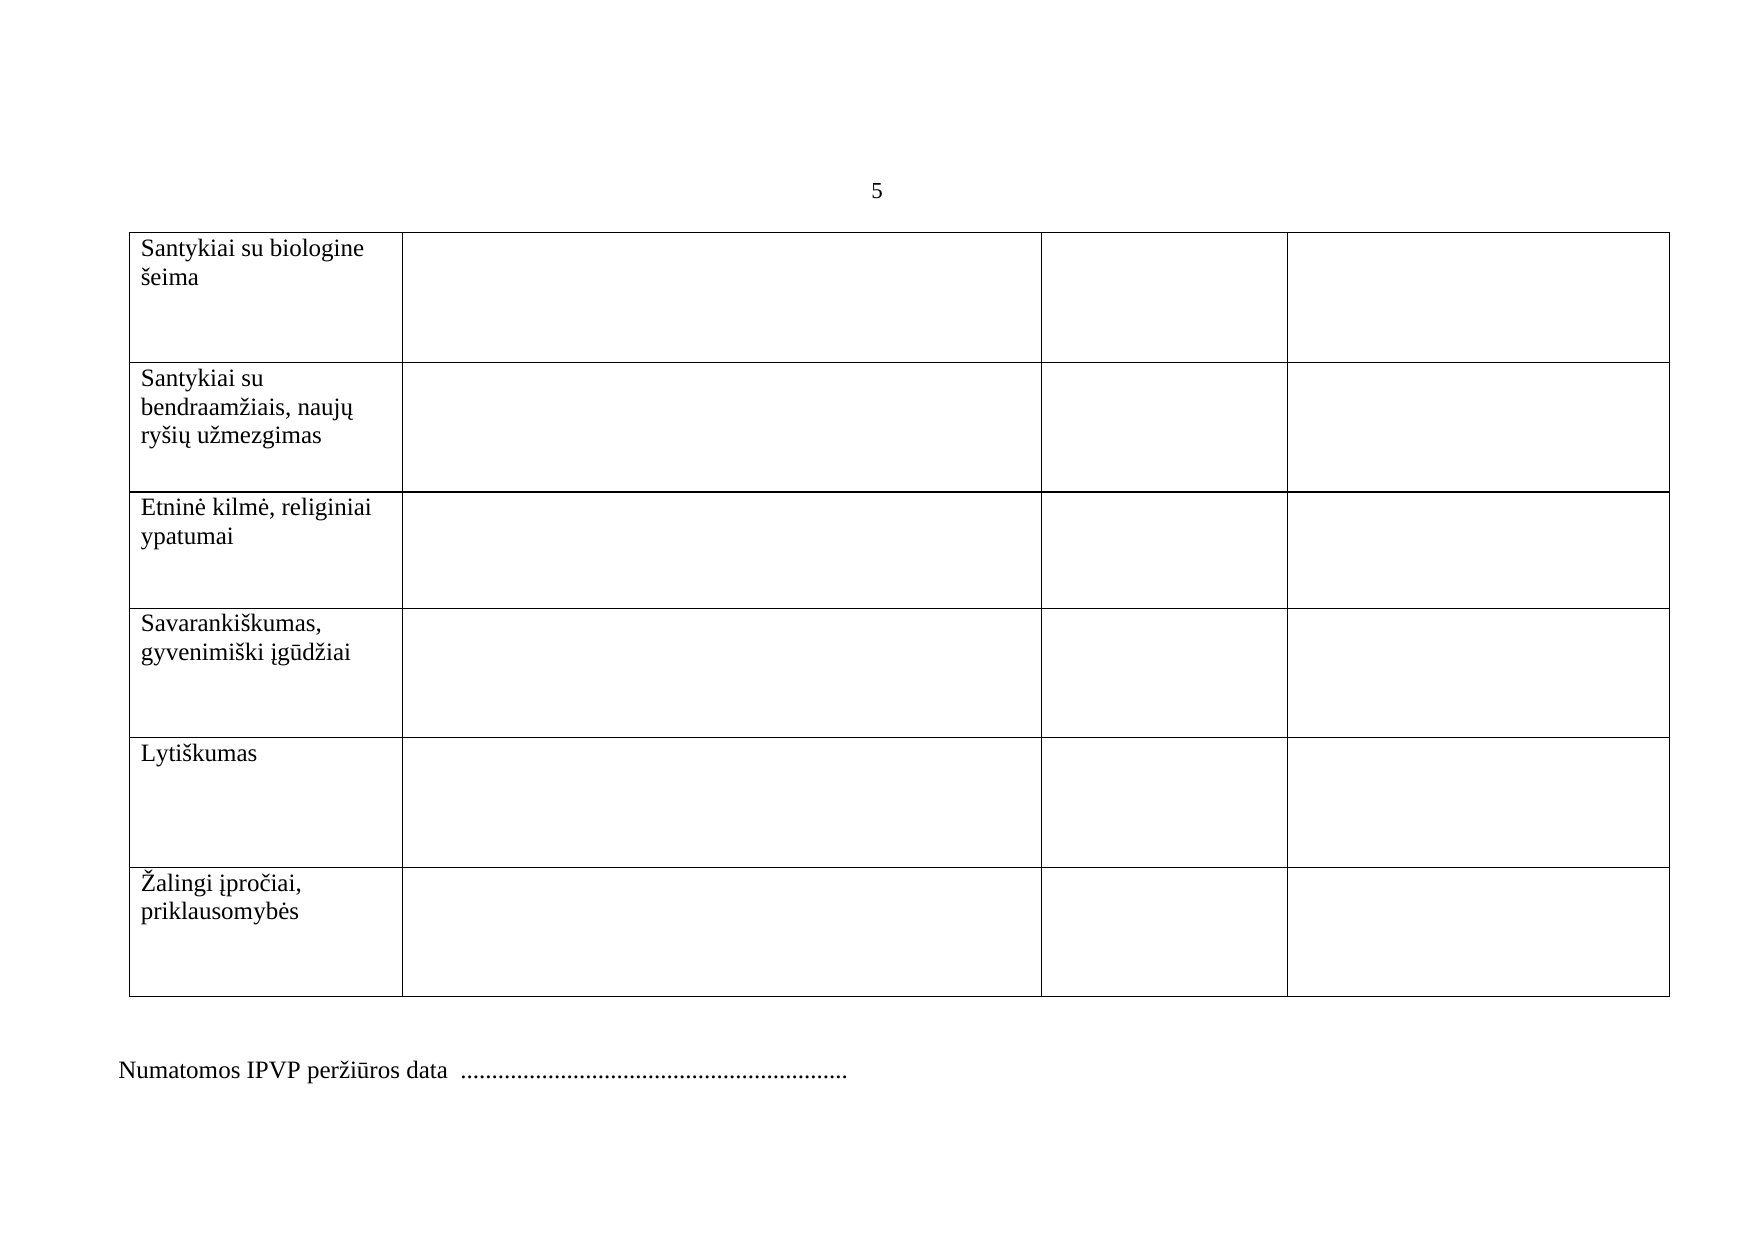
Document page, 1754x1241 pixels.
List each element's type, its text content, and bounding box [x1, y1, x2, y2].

text Numatomos IPVP peržiūros data .............................................................. [118, 1055, 1636, 1083]
table_cell [1288, 868, 1669, 996]
table_cell Santykiai su bendraamžiais, naujų ryšių užmezgimas [130, 363, 402, 491]
table_cell [1288, 493, 1669, 607]
table_cell [1042, 738, 1287, 867]
table_cell [1288, 233, 1669, 362]
table_cell [1042, 363, 1287, 491]
table_cell [1042, 868, 1287, 996]
table_cell [1042, 493, 1287, 607]
table_cell [403, 363, 1041, 491]
table_cell Lytiškumas [130, 738, 402, 867]
table_cell Etninė kilmė, religiniai ypatumai [130, 493, 402, 607]
table_cell [403, 738, 1041, 867]
table_cell [1288, 738, 1669, 867]
table_cell [403, 868, 1041, 996]
table_cell [403, 233, 1041, 362]
table_cell Savarankiškumas, gyvenimiški įgūdžiai [130, 609, 402, 737]
table_cell Žalingi įpročiai, priklausomybės [130, 868, 402, 996]
table_cell [1288, 363, 1669, 491]
table_cell [403, 493, 1041, 607]
table_cell [1042, 609, 1287, 737]
table_cell [1288, 609, 1669, 737]
table_cell [1042, 233, 1287, 362]
table_cell Santykiai su biologine šeima [130, 233, 402, 362]
table_cell [403, 609, 1041, 737]
